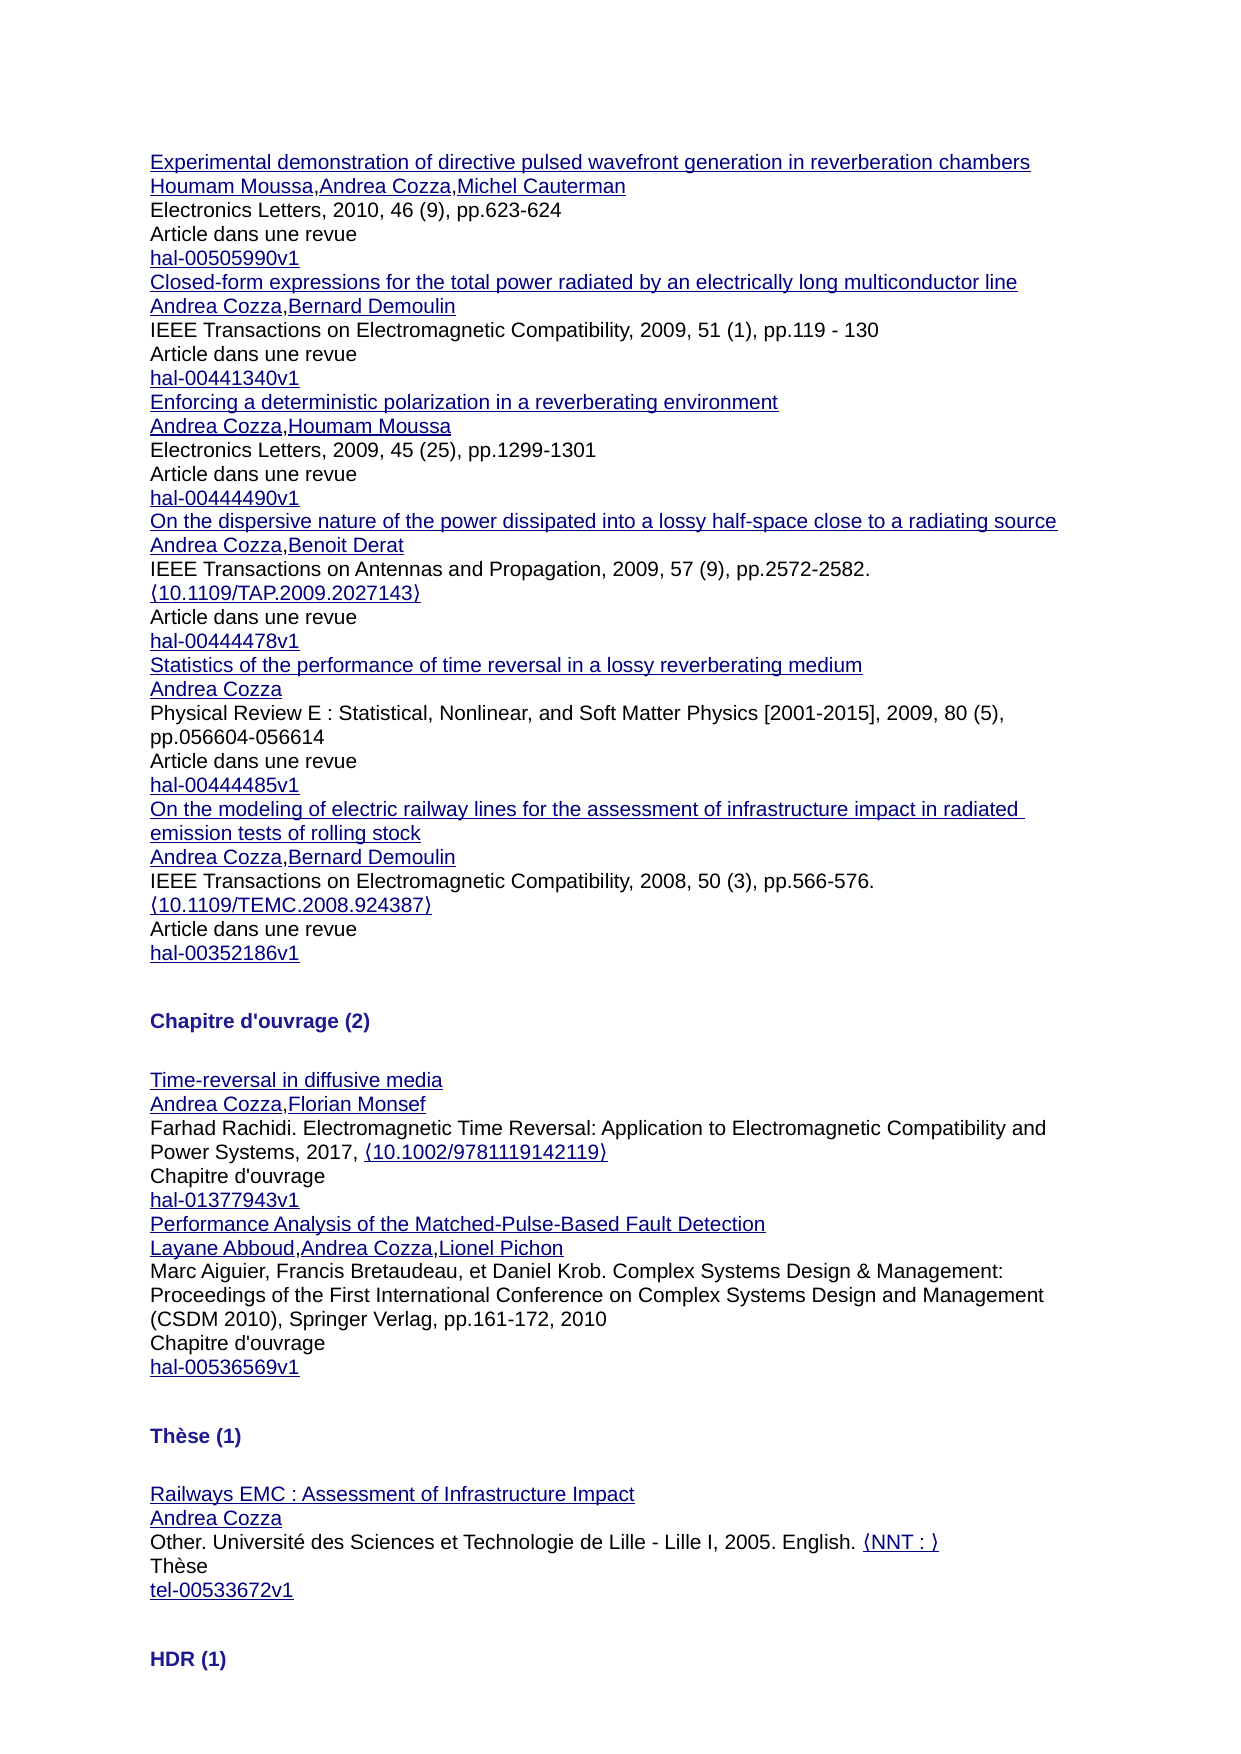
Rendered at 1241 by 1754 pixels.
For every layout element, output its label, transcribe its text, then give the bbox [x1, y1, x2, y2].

table_cell Performance Analysis of the Matched-Pulse-Based Fault Detection Layane Abboud,Andrea Cozza,Lionel Pichon Marc Aiguier, Francis Bretaudeau, et Daniel Krob. Complex Systems Design & Management: Proceedings of the First International Conference on Complex Systems Design and Management (CSDM 2010), Springer Verlag, pp.161-172, 2010 Chapitre d'ouvrage hal-00536569v1 [150, 1211, 1090, 1379]
table_cell Enforcing a deterministic polarization in a reverberating environment Andrea Cozza,Houmam Moussa Electronics Letters, 2009, 45 (25), pp.1299-1301 Article dans une revue hal-00444490v1 [150, 390, 1090, 509]
table_cell On the dispersive nature of the power dissipated into a lossy half-space close to a radiating source Andrea Cozza,Benoit Derat IEEE Transactions on Antennas and Propagation, 2009, 57 (9), pp.2572-2582. ⟨10.1109/TAP.2009.2027143⟩ Article dans une revue hal-00444478v1 [150, 509, 1090, 653]
table_cell Experimental demonstration of directive pulsed wavefront generation in reverberation chambers Houmam Moussa,Andrea Cozza,Michel Cauterman Electronics Letters, 2010, 46 (9), pp.623-624 Article dans une revue hal-00505990v1 [150, 150, 1090, 270]
subtitle Thèse (1) [150, 1424, 1090, 1448]
table_header Time-reversal in diffusive media Andrea Cozza,Florian Monsef Farhad Rachidi. Electromagnetic Time Reversal: Application to Electromagnetic Compatibility and Power Systems, 2017, ⟨10.1002/9781119142119⟩ Chapitre d'ouvrage hal-01377943v1 [150, 1068, 1090, 1211]
subtitle Chapitre d'ouvrage (2) [150, 1009, 1090, 1033]
table_cell On the modeling of electric railway lines for the assessment of infrastructure impact in radiated emission tests of rolling stock Andrea Cozza,Bernard Demoulin IEEE Transactions on Electromagnetic Compatibility, 2008, 50 (3), pp.566-576. ⟨10.1109/TEMC.2008.924387⟩ Article dans une revue hal-00352186v1 [150, 797, 1090, 964]
table_cell Statistics of the performance of time reversal in a lossy reverberating medium Andrea Cozza Physical Review E : Statistical, Nonlinear, and Soft Matter Physics [2001-2015], 2009, 80 (5), pp.056604-056614 Article dans une revue hal-00444485v1 [150, 653, 1090, 797]
table_header Railways EMC : Assessment of Infrastructure Impact Andrea Cozza Other. Université des Sciences et Technologie de Lille - Lille I, 2005. English. ⟨NNT : ⟩ Thèse tel-00533672v1 [150, 1482, 1090, 1602]
table_cell Closed-form expressions for the total power radiated by an electrically long multiconductor line Andrea Cozza,Bernard Demoulin IEEE Transactions on Electromagnetic Compatibility, 2009, 51 (1), pp.119 - 130 Article dans une revue hal-00441340v1 [150, 270, 1090, 389]
subtitle HDR (1) [150, 1647, 1090, 1671]
